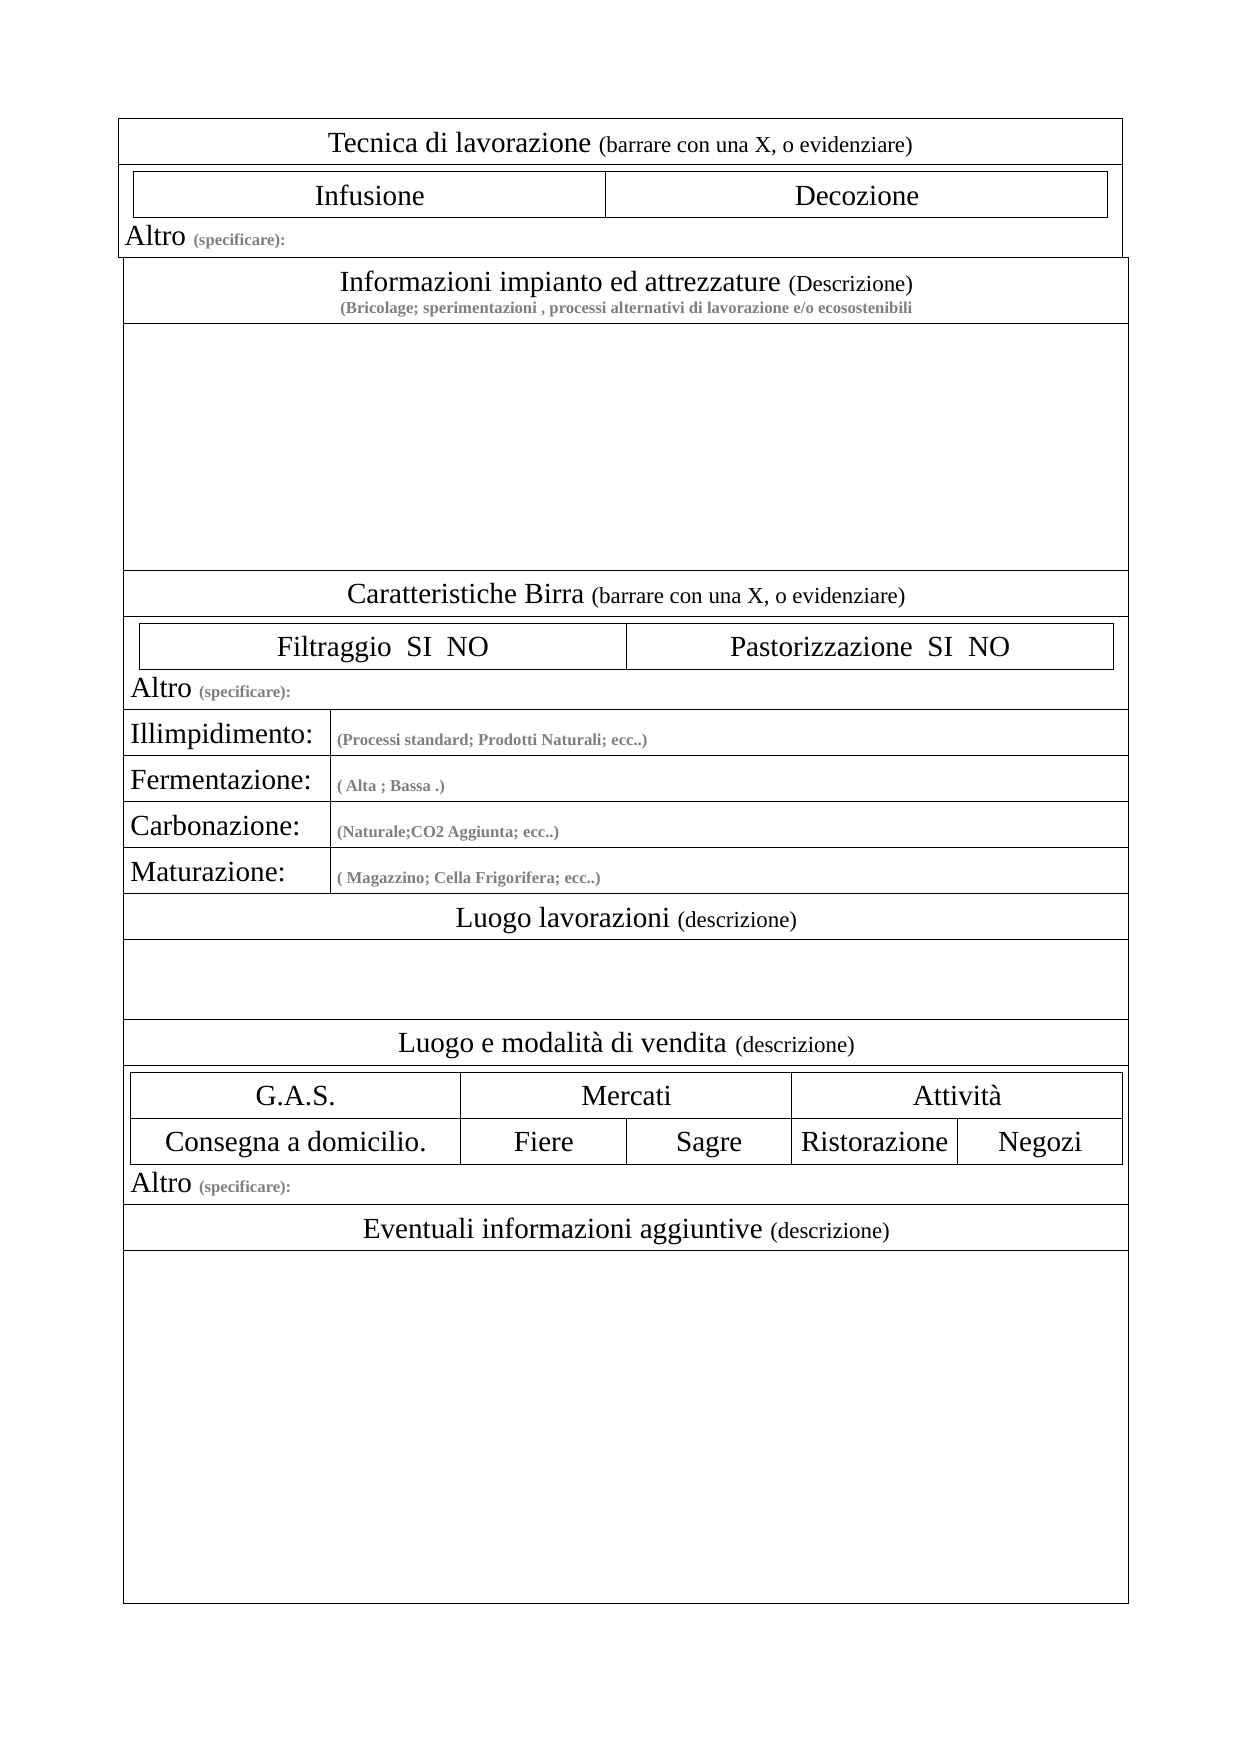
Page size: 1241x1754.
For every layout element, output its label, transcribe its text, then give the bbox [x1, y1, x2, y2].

table_cell Sagre [627, 1119, 791, 1164]
table_cell [118, 755, 123, 801]
table_cell [118, 616, 123, 709]
table_cell [118, 1065, 123, 1204]
table_cell Eventuali informazioni aggiuntive (descrizione) [124, 1205, 1128, 1250]
table_cell [124, 940, 1128, 1019]
table_cell Informazioni impianto ed attrezzature (Descrizione) (Bricolage; sperimentazioni , processi alternativi di lavorazione e/o ecosostenibili [124, 258, 1128, 322]
table_cell [118, 1250, 123, 1603]
table_cell Negozi [958, 1119, 1122, 1164]
table_cell [124, 324, 1128, 570]
table_cell Altro (specificare): [124, 1066, 1128, 1204]
table_cell Fiere [461, 1119, 626, 1164]
table_cell [118, 847, 123, 893]
table_cell Tecnica di lavorazione (barrare con una X, o evidenziare) [119, 119, 1122, 164]
table_cell [118, 258, 123, 322]
table_cell Altro (specificare): [124, 617, 1128, 709]
table_cell ( Alta ; Bassa .) [331, 756, 1128, 801]
table_cell [1123, 164, 1128, 257]
table_cell [118, 570, 123, 616]
table_cell [118, 893, 123, 939]
table_cell [124, 1251, 1128, 1603]
table_header G.A.S. [131, 1073, 460, 1118]
table_cell Caratteristiche Birra (barrare con una X, o evidenziare) [124, 571, 1128, 616]
table_header Pastorizzazione SI NO [627, 624, 1113, 669]
table_header Attività [792, 1073, 1122, 1118]
table_cell Illimpidimento: [124, 710, 330, 755]
table_cell Maturazione: [124, 848, 330, 893]
table_cell (Naturale;CO2 Aggiunta; ecc..) [331, 802, 1128, 847]
table_cell (Processi standard; Prodotti Naturali; ecc..) [331, 710, 1128, 755]
table_cell [118, 1019, 123, 1065]
table_cell [118, 939, 123, 1019]
table_cell [118, 801, 123, 847]
table_header Mercati [461, 1073, 791, 1118]
table_cell Ristorazione [792, 1119, 957, 1164]
table_cell [118, 323, 123, 570]
table_cell Carbonazione: [124, 802, 330, 847]
table_header Infusione [134, 172, 605, 217]
table_cell Consegna a domicilio. [131, 1119, 460, 1164]
table_cell [1123, 118, 1128, 164]
table_cell Altro (specificare): [119, 165, 1122, 257]
table_cell Luogo lavorazioni (descrizione) [124, 894, 1128, 939]
table_cell [118, 709, 123, 755]
table_cell Luogo e modalità di vendita (descrizione) [124, 1020, 1128, 1065]
table_header Decozione [606, 172, 1107, 217]
table_cell Fermentazione: [124, 756, 330, 801]
table_cell ( Magazzino; Cella Frigorifera; ecc..) [331, 848, 1128, 893]
table_cell [118, 1204, 123, 1250]
table_header Filtraggio SI NO [140, 624, 626, 669]
